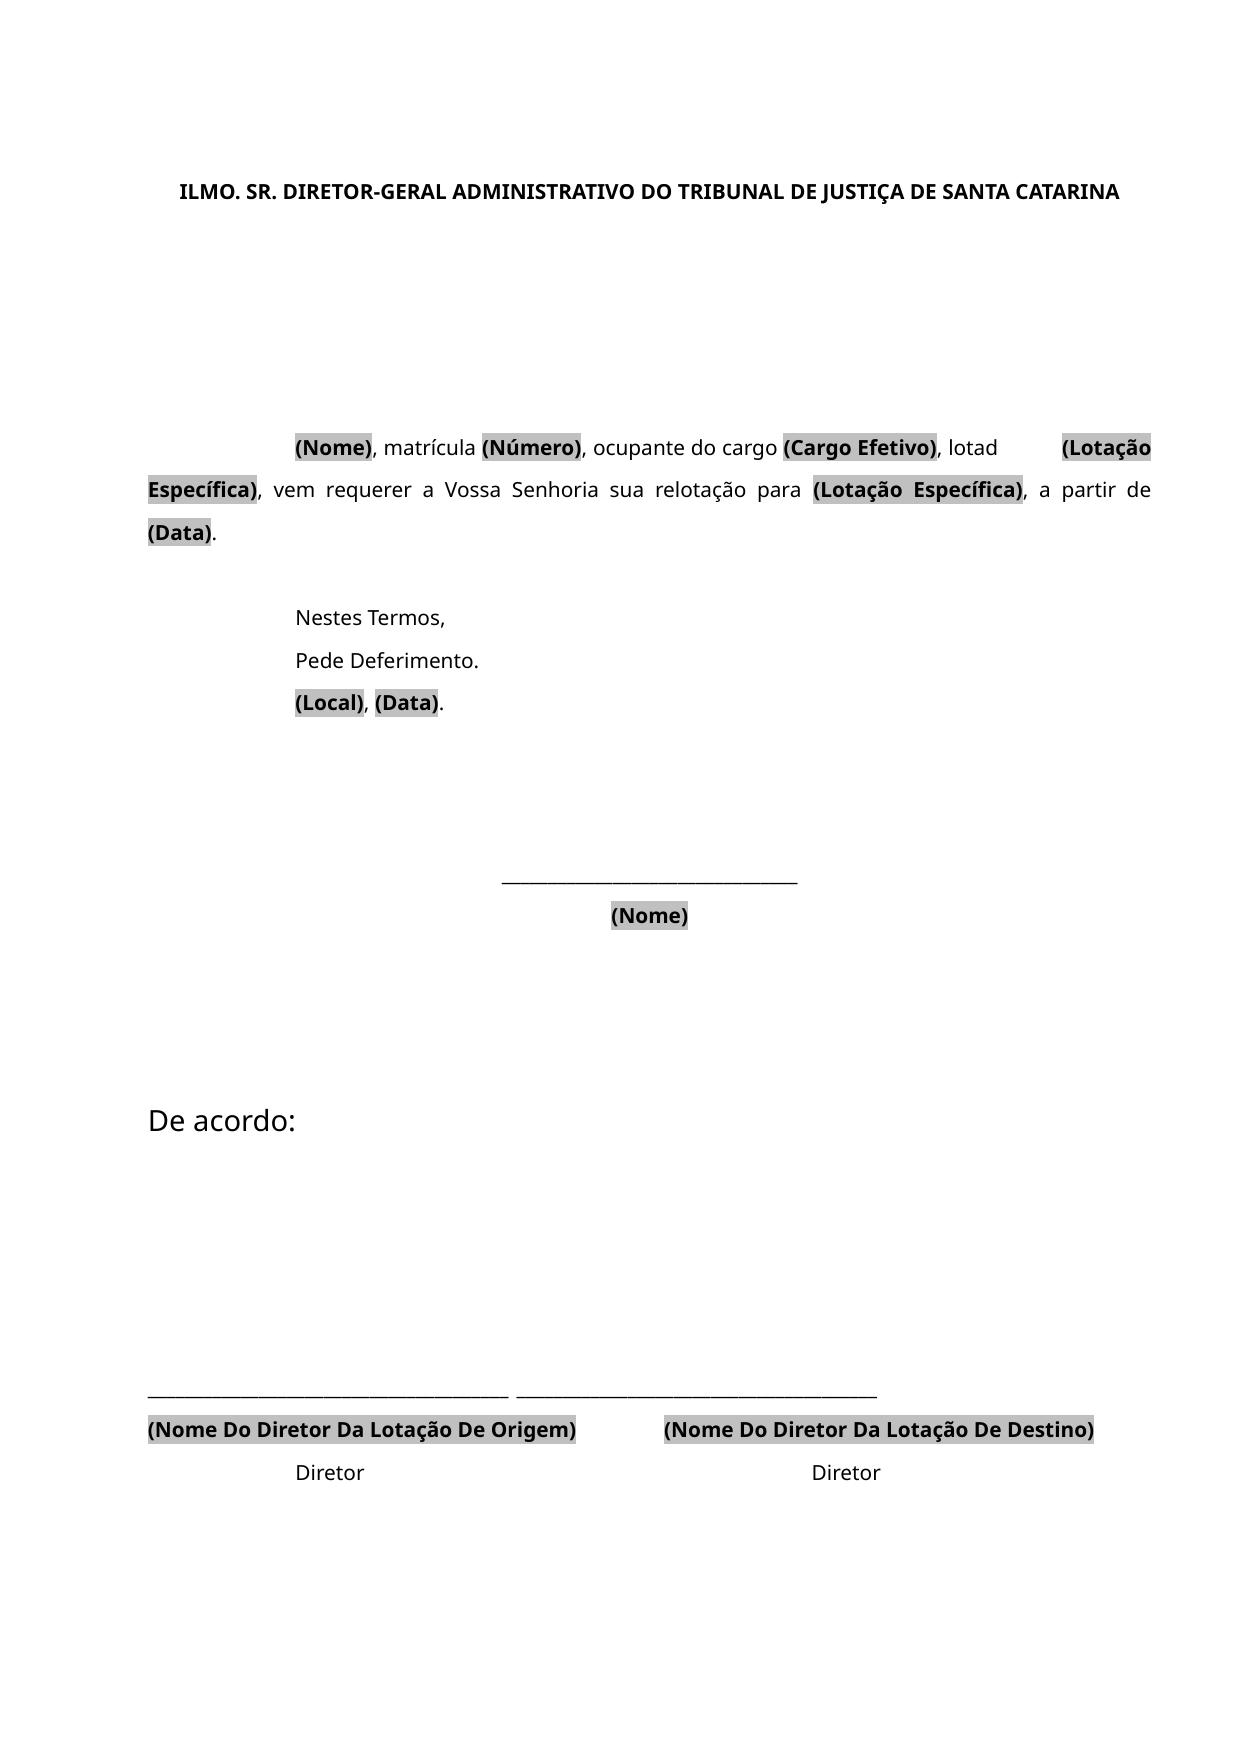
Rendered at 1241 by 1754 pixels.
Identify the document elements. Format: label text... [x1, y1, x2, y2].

text (Nome), matrícula (Número), ocupante do cargo (Cargo Efetivo), lotad (Lotação Específica), vem requerer a Vossa Senhoria sua relotação para (Lotação Específica), a partir de (Data). [148, 433, 1152, 546]
text Nestes Termos, [221, 603, 1152, 632]
text ________________________________ [148, 859, 1152, 887]
text De acordo: [148, 1100, 1152, 1140]
text (Local), (Data). [221, 688, 1152, 717]
text Diretor Diretor [221, 1458, 1152, 1486]
text (Nome Do Diretor Da Lotação De Origem) (Nome Do Diretor Da Lotação De Destino) [148, 1415, 1152, 1444]
text _______________________________________ _______________________________________ [148, 1373, 1152, 1401]
text ILMO. SR. DIRETOR-GERAL ADMINISTRATIVO DO TRIBUNAL DE JUSTIÇA DE SANTA CATARINA [148, 177, 1152, 206]
text (Nome) [148, 901, 1152, 930]
text Pede Deferimento. [221, 646, 1152, 674]
